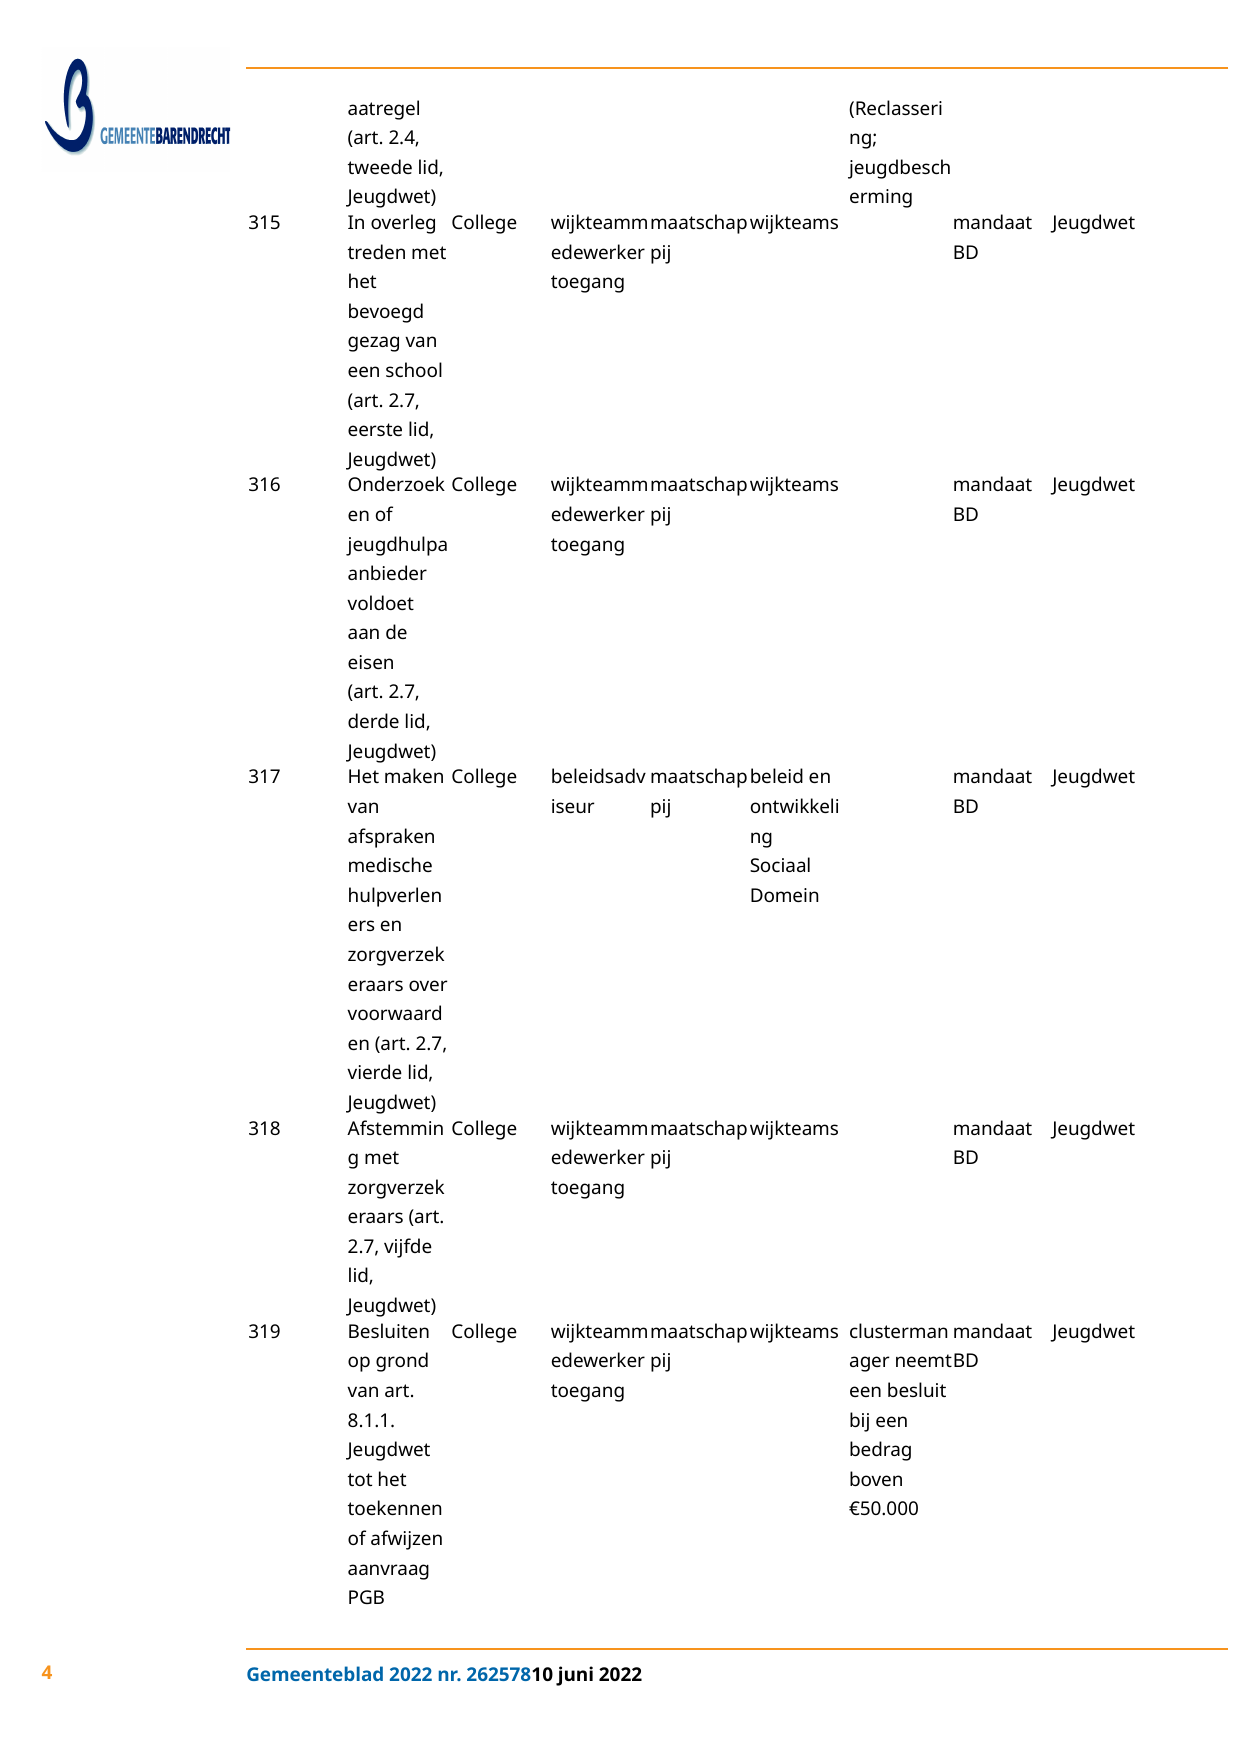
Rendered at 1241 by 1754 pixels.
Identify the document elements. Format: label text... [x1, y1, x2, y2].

table_cell [551, 95, 650, 209]
table_cell [953, 95, 1052, 209]
table_cell aatregel (art. 2.4, tweede lid, Jeugdwet) [348, 95, 451, 209]
table_cell 318 [248, 1115, 347, 1318]
table_cell wijkteammedewerker toegang [551, 1115, 650, 1318]
table_cell wijkteams [750, 1318, 849, 1610]
table_cell mandaat BD [953, 764, 1052, 1115]
table_cell wijkteams [750, 209, 849, 472]
table_cell Onderzoeken of jeugdhulpaanbieder voldoet aan de eisen (art. 2.7, derde lid, Jeugdwet) [348, 472, 451, 764]
table_cell [849, 764, 953, 1115]
table_cell maatschappij [650, 764, 749, 1115]
table_cell Jeugdwet [1052, 1318, 1152, 1610]
table_cell beleid en ontwikkeling Sociaal Domein [750, 764, 849, 1115]
table_cell wijkteammedewerker toegang [551, 1318, 650, 1610]
table_cell [849, 472, 953, 764]
table_cell [451, 95, 551, 209]
table_cell College [451, 209, 551, 472]
table_cell Jeugdwet [1052, 472, 1152, 764]
table_cell College [451, 1115, 551, 1318]
table_cell maatschappij [650, 1318, 749, 1610]
table_cell 315 [248, 209, 347, 472]
table_cell College [451, 472, 551, 764]
table_cell 316 [248, 472, 347, 764]
table_cell [650, 95, 749, 209]
table_cell [849, 209, 953, 472]
table_cell wijkteams [750, 472, 849, 764]
table_cell Jeugdwet [1052, 1115, 1152, 1318]
table_cell Jeugdwet [1052, 764, 1152, 1115]
table_cell (Reclassering; jeugdbescherming [849, 95, 953, 209]
table_cell mandaat BD [953, 1115, 1052, 1318]
table_cell wijkteammedewerker toegang [551, 209, 650, 472]
table_cell Jeugdwet [1052, 209, 1152, 472]
table_cell wijkteams [750, 1115, 849, 1318]
table_cell College [451, 764, 551, 1115]
picture [41, 47, 231, 172]
table_cell 319 [248, 1318, 347, 1610]
table_cell Besluiten op grond van art. 8.1.1. Jeugdwet tot het toekennen of afwijzen aanvraag PGB [348, 1318, 451, 1610]
table_cell maatschappij [650, 1115, 749, 1318]
table_cell College [451, 1318, 551, 1610]
table_cell maatschappij [650, 472, 749, 764]
table_cell [248, 95, 347, 209]
table_cell [849, 1115, 953, 1318]
table_cell mandaat BD [953, 209, 1052, 472]
table_cell mandaat BD [953, 472, 1052, 764]
table_cell Afstemming met zorgverzekeraars (art. 2.7, vijfde lid, Jeugdwet) [348, 1115, 451, 1318]
table_cell maatschappij [650, 209, 749, 472]
table_cell [750, 95, 849, 209]
table_cell beleidsadviseur [551, 764, 650, 1115]
table_cell In overleg treden met het bevoegd gezag van een school (art. 2.7, eerste lid, Jeugdwet) [348, 209, 451, 472]
table_cell clustermanager neemt een besluit bij een bedrag boven €50.000 [849, 1318, 953, 1610]
table_cell [1052, 95, 1152, 209]
table_cell wijkteammedewerker toegang [551, 472, 650, 764]
table_cell Het maken van afspraken medische hulpverleners en zorgverzekeraars over voorwaarden (art. 2.7, vierde lid, Jeugdwet) [348, 764, 451, 1115]
table_cell 317 [248, 764, 347, 1115]
table_cell mandaat BD [953, 1318, 1052, 1610]
